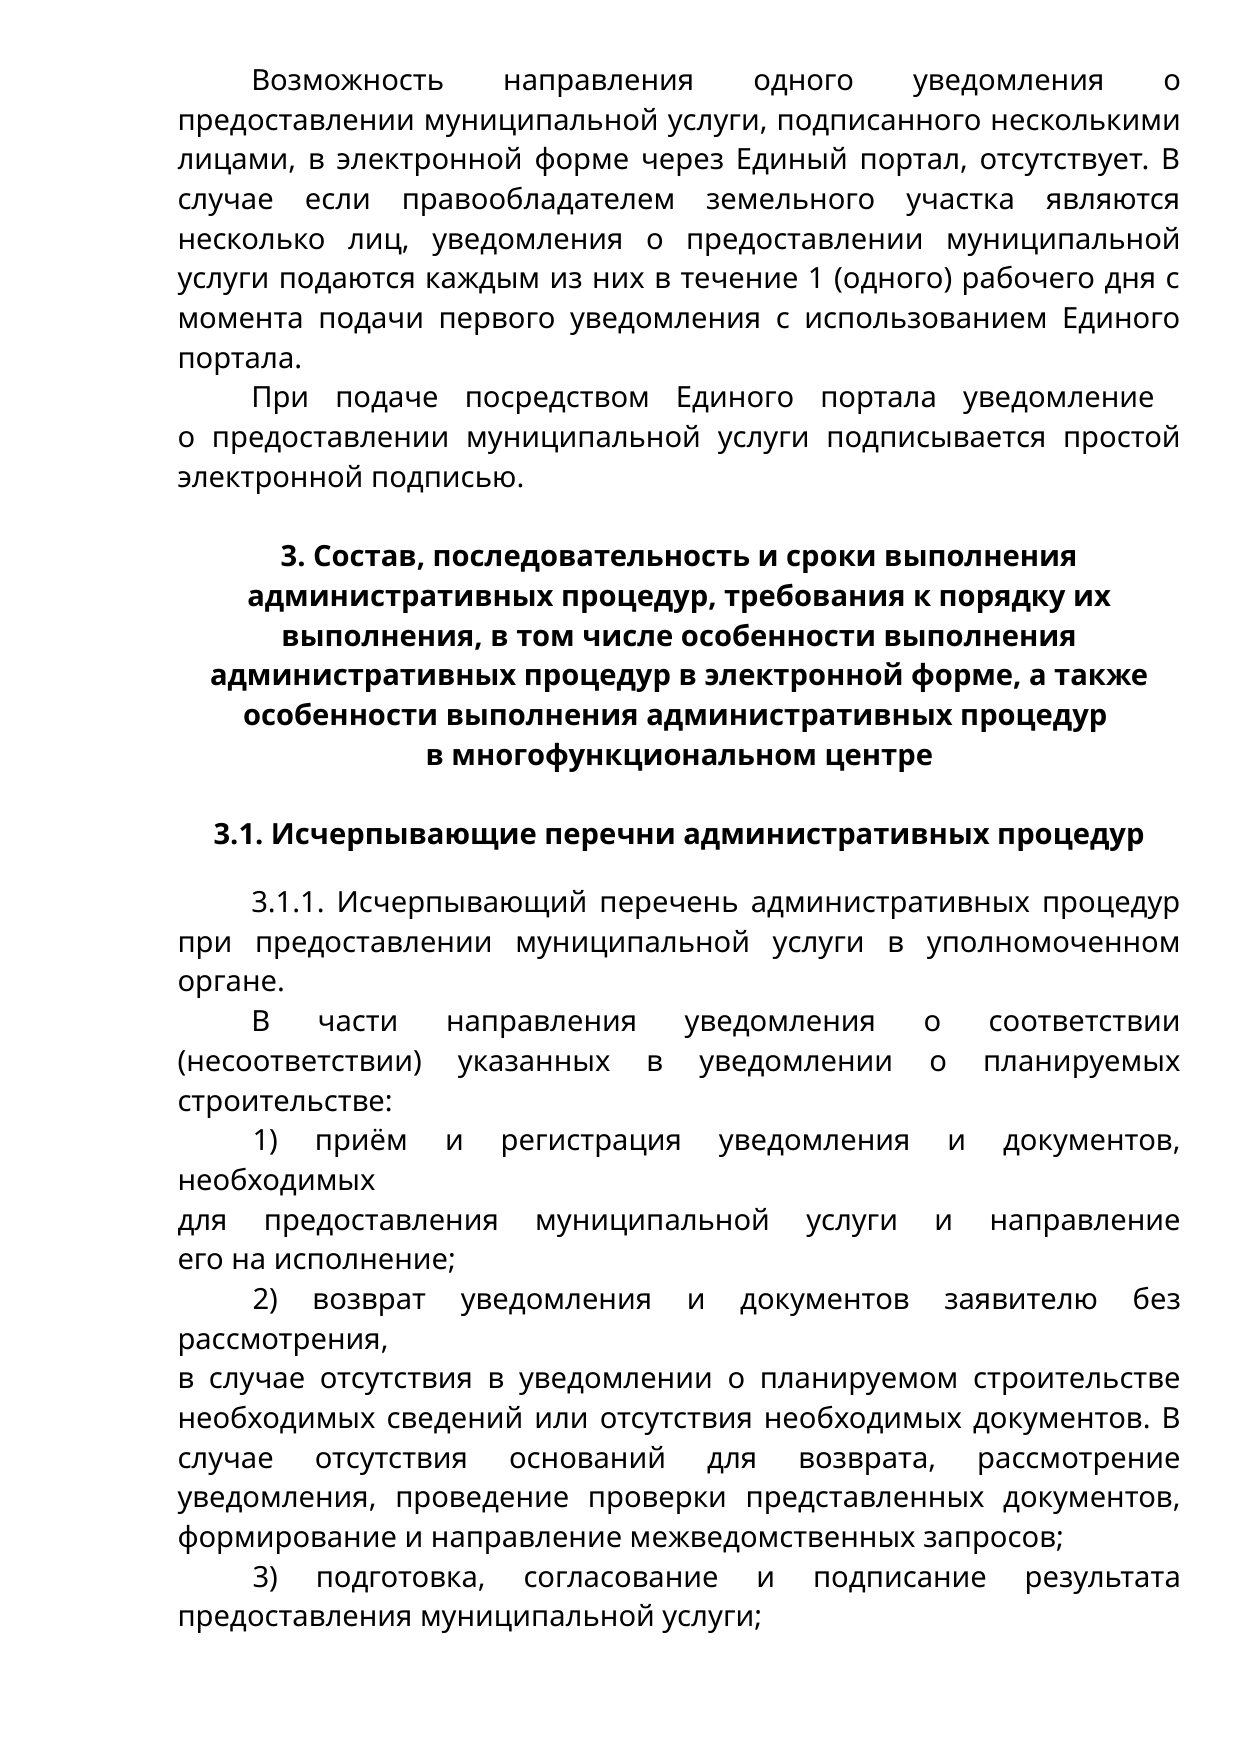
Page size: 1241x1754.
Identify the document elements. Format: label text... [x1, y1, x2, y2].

text 3) подготовка, согласование и подписание результата предоставления муниципальной услуги; [177, 1556, 1181, 1635]
text 1) приём и регистрация уведомления и документов, необходимых для предоставления муниципальной услуги и направление его на исполнение; [177, 1119, 1181, 1278]
text В части направления уведомления о соответствии (несоответствии) указанных в уведомлении о планируемых строительстве: [177, 1000, 1181, 1119]
text 3.1. Исчерпывающие перечни административных процедур [177, 813, 1181, 853]
text Возможность направления одного уведомления о предоставлении муниципальной услуги, подписанного несколькими лицами, в электронной форме через Единый портал, отсутствует. В случае если правообладателем земельного участка являются несколько лиц, уведомления о предоставлении муниципальной услуги подаются каждым из них в течение 1 (одного) рабочего дня с момента подачи первого уведомления с использованием Единого портала. [177, 59, 1181, 377]
text 3.1.1. Исчерпывающий перечень административных процедур при предоставлении муниципальной услуги в уполномоченном органе. [177, 881, 1181, 1000]
text При подаче посредством Единого портала уведомление о предоставлении муниципальной услуги подписывается простой электронной подписью. [177, 377, 1181, 496]
text 3. Состав, последовательность и сроки выполнения административных процедур, требования к порядку их выполнения, в том числе особенности выполнения административных процедур в электронной форме, а также особенности выполнения административных процедур в многофункциональном центре [177, 535, 1181, 773]
text 2) возврат уведомления и документов заявителю без рассмотрения, в случае отсутствия в уведомлении о планируемом строительстве необходимых сведений или отсутствия необходимых документов. В случае отсутствия оснований для возврата, рассмотрение уведомления, проведение проверки представленных документов, формирование и направление межведомственных запросов; [177, 1278, 1181, 1556]
